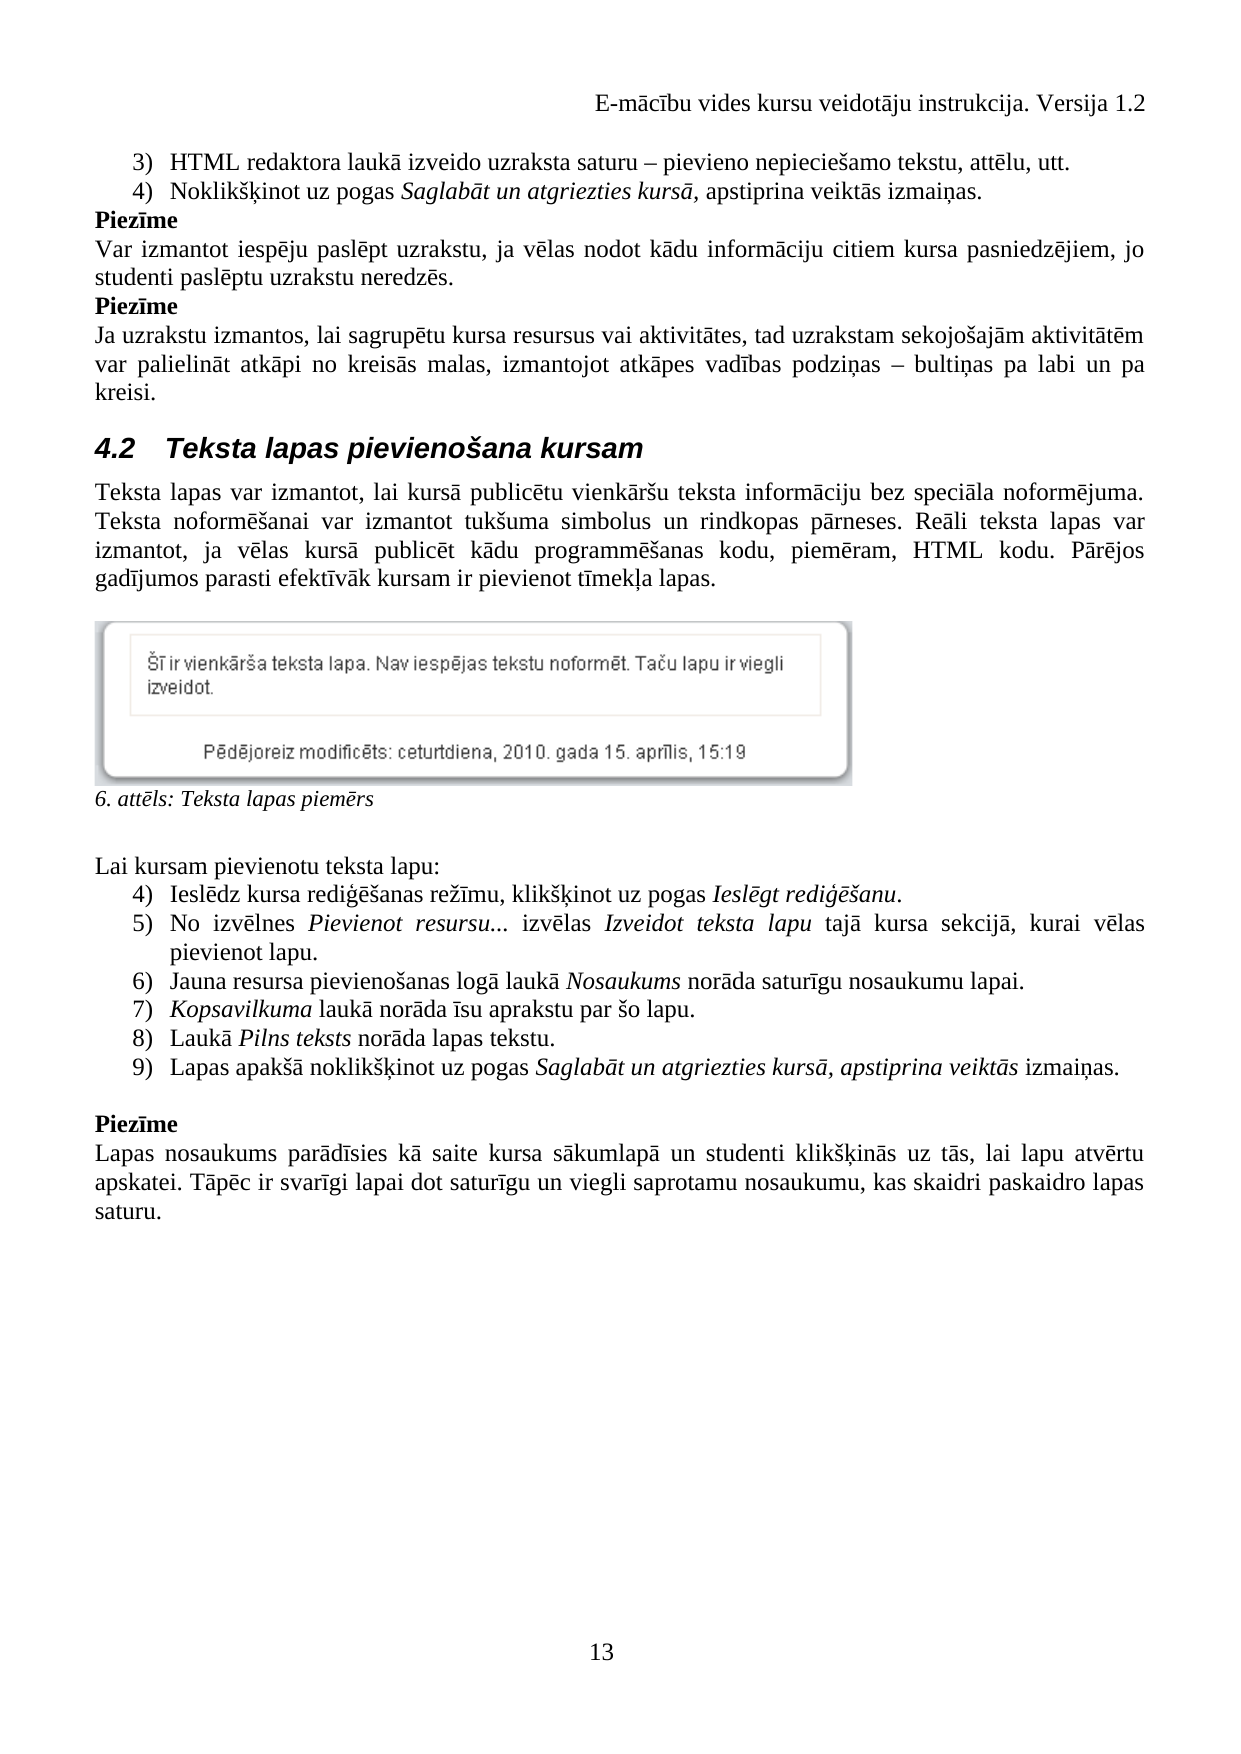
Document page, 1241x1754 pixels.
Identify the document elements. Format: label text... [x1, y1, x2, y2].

text Piezīme [94, 205, 1146, 234]
text Teksta lapas var izmantot, lai kursā publicētu vienkāršu teksta informāciju bez speciāla noformējuma. Teksta noformēšanai var izmantot tukšuma simbolus un rindkopas pārneses. Reāli teksta lapas var izmantot, ja vēlas kursā publicēt kādu programmēšanas kodu, piemēram, HTML kodu. Pārējos gadījumos parasti efektīvāk kursam ir pievienot tīmekļa lapas. [94, 477, 1146, 592]
list Kopsavilkuma laukā norāda īsu aprakstu par šo lapu. [132, 994, 1146, 1023]
subtitle Teksta lapas pievienošana kursam [94, 431, 1146, 465]
text Piezīme [94, 1109, 1146, 1138]
text Piezīme [94, 291, 1146, 320]
text Lapas nosaukums parādīsies kā saite kursa sākumlapā un studenti klikšķinās uz tās, lai lapu atvērtu apskatei. Tāpēc ir svarīgi lapai dot saturīgu un viegli saprotamu nosaukumu, kas skaidri paskaidro lapas saturu. [94, 1138, 1146, 1224]
list Jauna resursa pievienošanas logā laukā Nosaukums norāda saturīgu nosaukumu lapai. [132, 966, 1146, 994]
text Ja uzrakstu izmantos, lai sagrupētu kursa resursus vai aktivitātes, tad uzrakstam sekojošajām aktivitātēm var palielināt atkāpi no kreisās malas, izmantojot atkāpes vadības podziņas – bultiņas pa labi un pa kreisi. [94, 320, 1146, 406]
text Var izmantot iespēju paslēpt uzrakstu, ja vēlas nodot kādu informāciju citiem kursa pasniedzējiem, jo studenti paslēptu uzrakstu neredzēs. [94, 234, 1146, 291]
text 6. attēls: Teksta lapas piemērs [94, 633, 855, 811]
list Ieslēdz kursa rediģēšanas režīmu, klikšķinot uz pogas Ieslēgt rediģēšanu. [132, 879, 1146, 908]
list HTML redaktora laukā izveido uzraksta saturu – pievieno nepieciešamo tekstu, attēlu, utt. [132, 147, 1146, 176]
list No izvēlnes Pievienot resursu... izvēlas Izveidot teksta lapu tajā kursa sekcijā, kurai vēlas pievienot lapu. [132, 908, 1146, 966]
list Laukā Pilns teksts norāda lapas tekstu. [132, 1023, 1146, 1052]
text Lai kursam pievienotu teksta lapu: [94, 851, 1146, 879]
list Lapas apakšā noklikšķinot uz pogas Saglabāt un atgriezties kursā, apstiprina veiktās izmaiņas. [132, 1052, 1146, 1081]
picture [94, 621, 853, 786]
list Noklikšķinot uz pogas Saglabāt un atgriezties kursā, apstiprina veiktās izmaiņas. [132, 176, 1146, 205]
